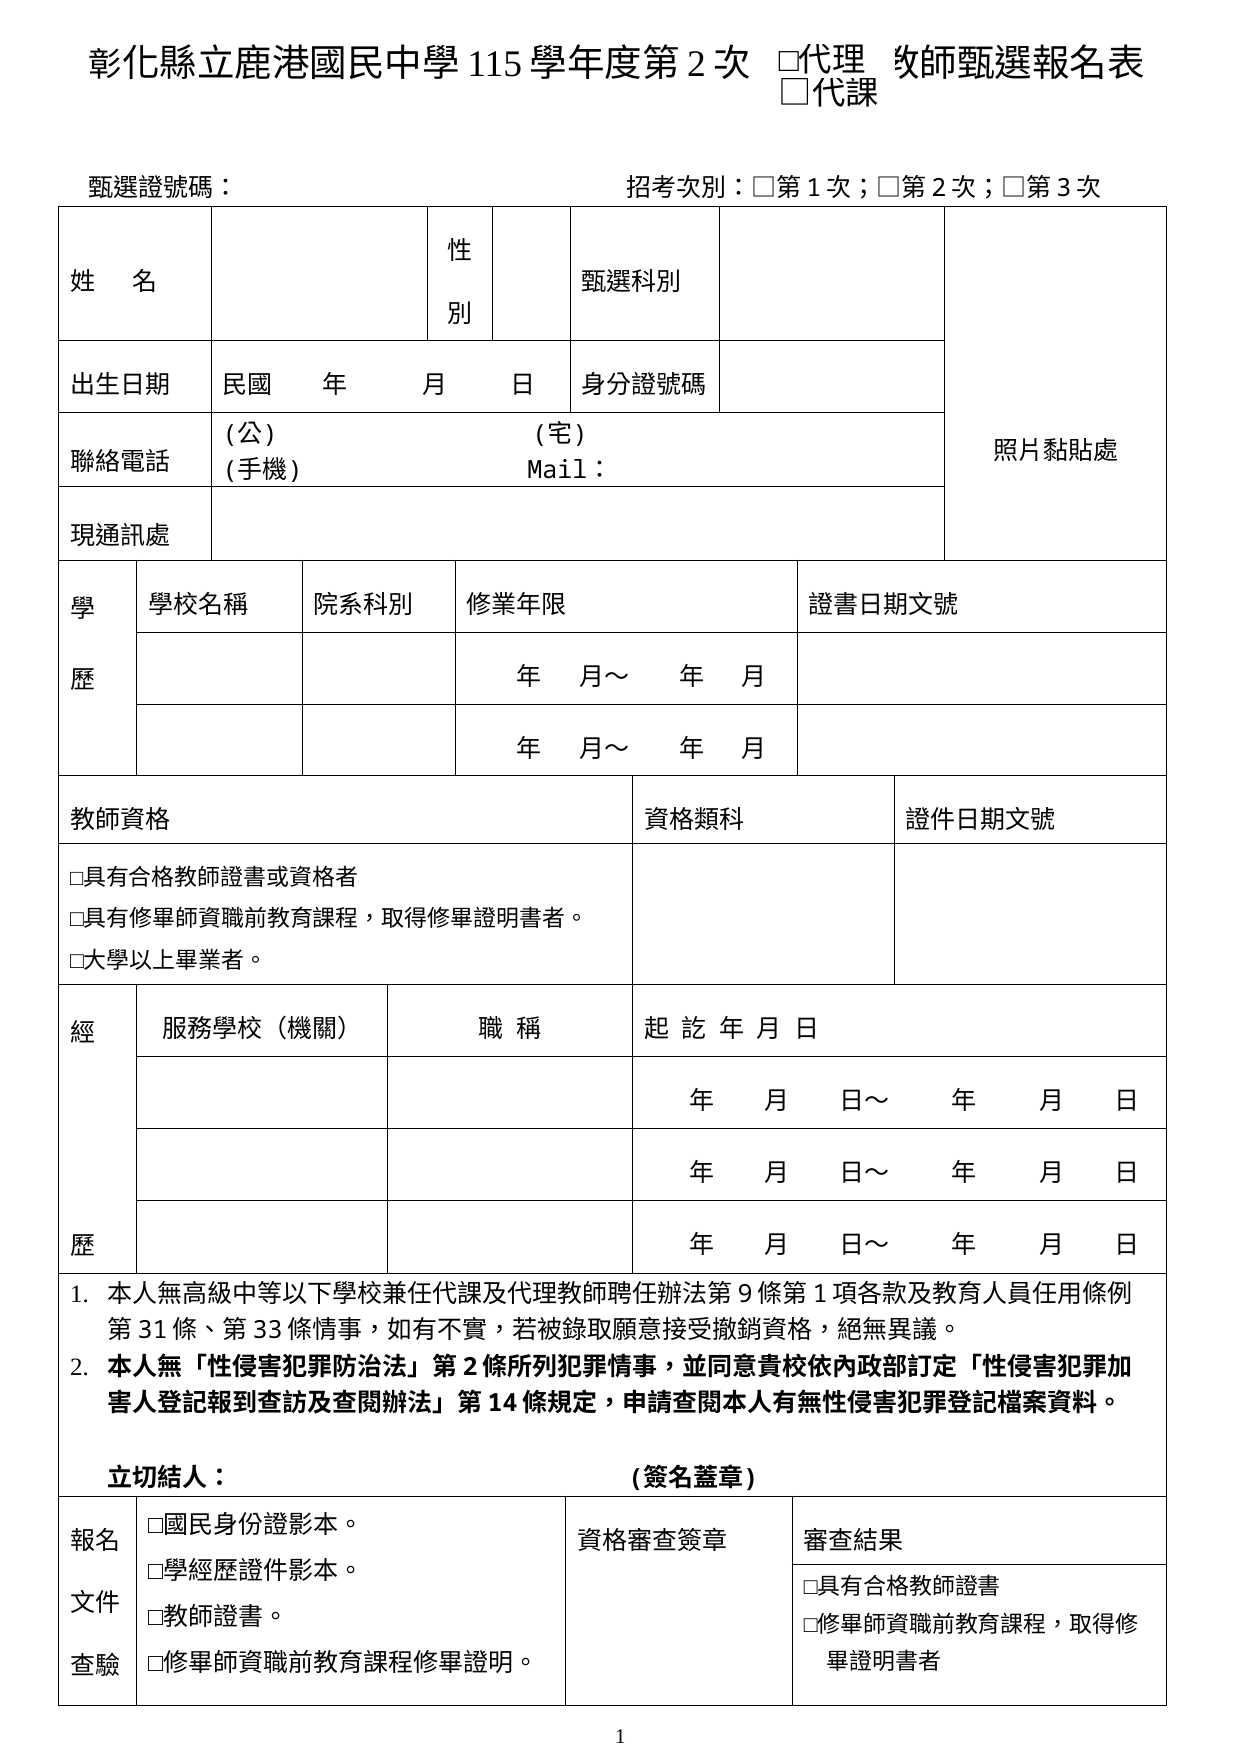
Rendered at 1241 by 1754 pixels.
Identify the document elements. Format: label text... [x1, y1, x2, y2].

table_cell [137, 705, 302, 775]
table_cell 年 月 日～ 年 月 日 [633, 1129, 1166, 1200]
table_cell 職 稱 [388, 985, 632, 1056]
table_cell [633, 844, 894, 984]
table_cell 修業年限 [456, 561, 797, 632]
table_header 照片黏貼處 [945, 207, 1166, 560]
subtitle 甄選證號碼： 招考次別：□第1次；□第2次；□第3次 [89, 143, 1152, 206]
table_cell [388, 1057, 632, 1128]
table_cell 審查結果 [793, 1497, 1166, 1563]
table_cell 民國 年 月 日 [212, 341, 570, 412]
table_cell 證件日期文號 [895, 776, 1166, 843]
table_cell 年 月 日～ 年 月 日 [633, 1057, 1166, 1128]
table_cell [895, 844, 1166, 984]
table_cell 學校名稱 [137, 561, 302, 632]
table_cell 教師資格 [59, 776, 632, 843]
text 彰化縣立鹿港國民中學115學年度第2次 教師甄選報名表 [89, 18, 1152, 119]
table_cell 起 訖 年 月 日 [633, 985, 1166, 1056]
table_cell [798, 705, 1166, 775]
table_header 姓 名 [59, 207, 211, 340]
table_cell 學 歷 [59, 561, 136, 775]
table_cell 本人無高級中等以下學校兼任代課及代理教師聘任辦法第9條第1項各款及教育人員任用條例第31條、第33條情事，如有不實，若被錄取願意接受撤銷資格，絕無異議。 本人無「性侵害犯罪防治法」第2條所列犯罪情事，並同意貴校依內政部訂定「性侵害犯罪加害人登記報到查訪及查閱辦法」第14條規定，申請查閱本人有無性侵害犯罪登記檔案資料。 立切結人： (簽名蓋章) [59, 1274, 1166, 1496]
table_cell 服務學校（機關） [137, 985, 387, 1056]
table_header [720, 207, 944, 340]
table_cell 資格類科 [633, 776, 894, 843]
table_cell [720, 341, 944, 412]
table_cell [212, 487, 944, 560]
table_cell 出生日期 [59, 341, 211, 412]
table_header 甄選科別 [571, 207, 719, 340]
table_cell [303, 705, 455, 775]
table_cell 資格審查簽章 [566, 1497, 792, 1705]
table_cell 院系科別 [303, 561, 455, 632]
table_cell [303, 633, 455, 703]
table_cell 年 月 日～ 年 月 日 [633, 1201, 1166, 1273]
table_cell 經 歷 [59, 985, 136, 1273]
table_cell (公) (宅) (手機) Mail： [212, 413, 944, 486]
table_cell 現通訊處 [59, 487, 211, 560]
table_cell [137, 1057, 387, 1128]
text □代理□代課 [779, 45, 880, 111]
table_header [212, 207, 427, 340]
table_cell 身分證號碼 [571, 341, 719, 412]
table_cell 證書日期文號 [798, 561, 1166, 632]
table_cell 年 月～ 年 月 [456, 705, 797, 775]
table_cell □具有合格教師證書 □修畢師資職前教育課程，取得修畢證明書者 [793, 1565, 1166, 1705]
table_cell 聯絡電話 [59, 413, 211, 486]
table_cell 報名文件查驗 [59, 1497, 136, 1705]
table_header [493, 207, 570, 340]
table_cell [137, 1201, 387, 1273]
table_cell [388, 1129, 632, 1200]
table_cell [388, 1201, 632, 1273]
table_cell □國民身份證影本。 □學經歷證件影本。 □教師證書。 □修畢師資職前教育課程修畢證明。 [137, 1497, 565, 1705]
table_header 性別 [428, 207, 492, 340]
table_cell [137, 1129, 387, 1200]
table_cell □具有合格教師證書或資格者 □具有修畢師資職前教育課程，取得修畢證明書者。 □大學以上畢業者。 [59, 844, 632, 984]
table_cell [137, 633, 302, 703]
table_cell [798, 633, 1166, 703]
table_cell 年 月～ 年 月 [456, 633, 797, 703]
